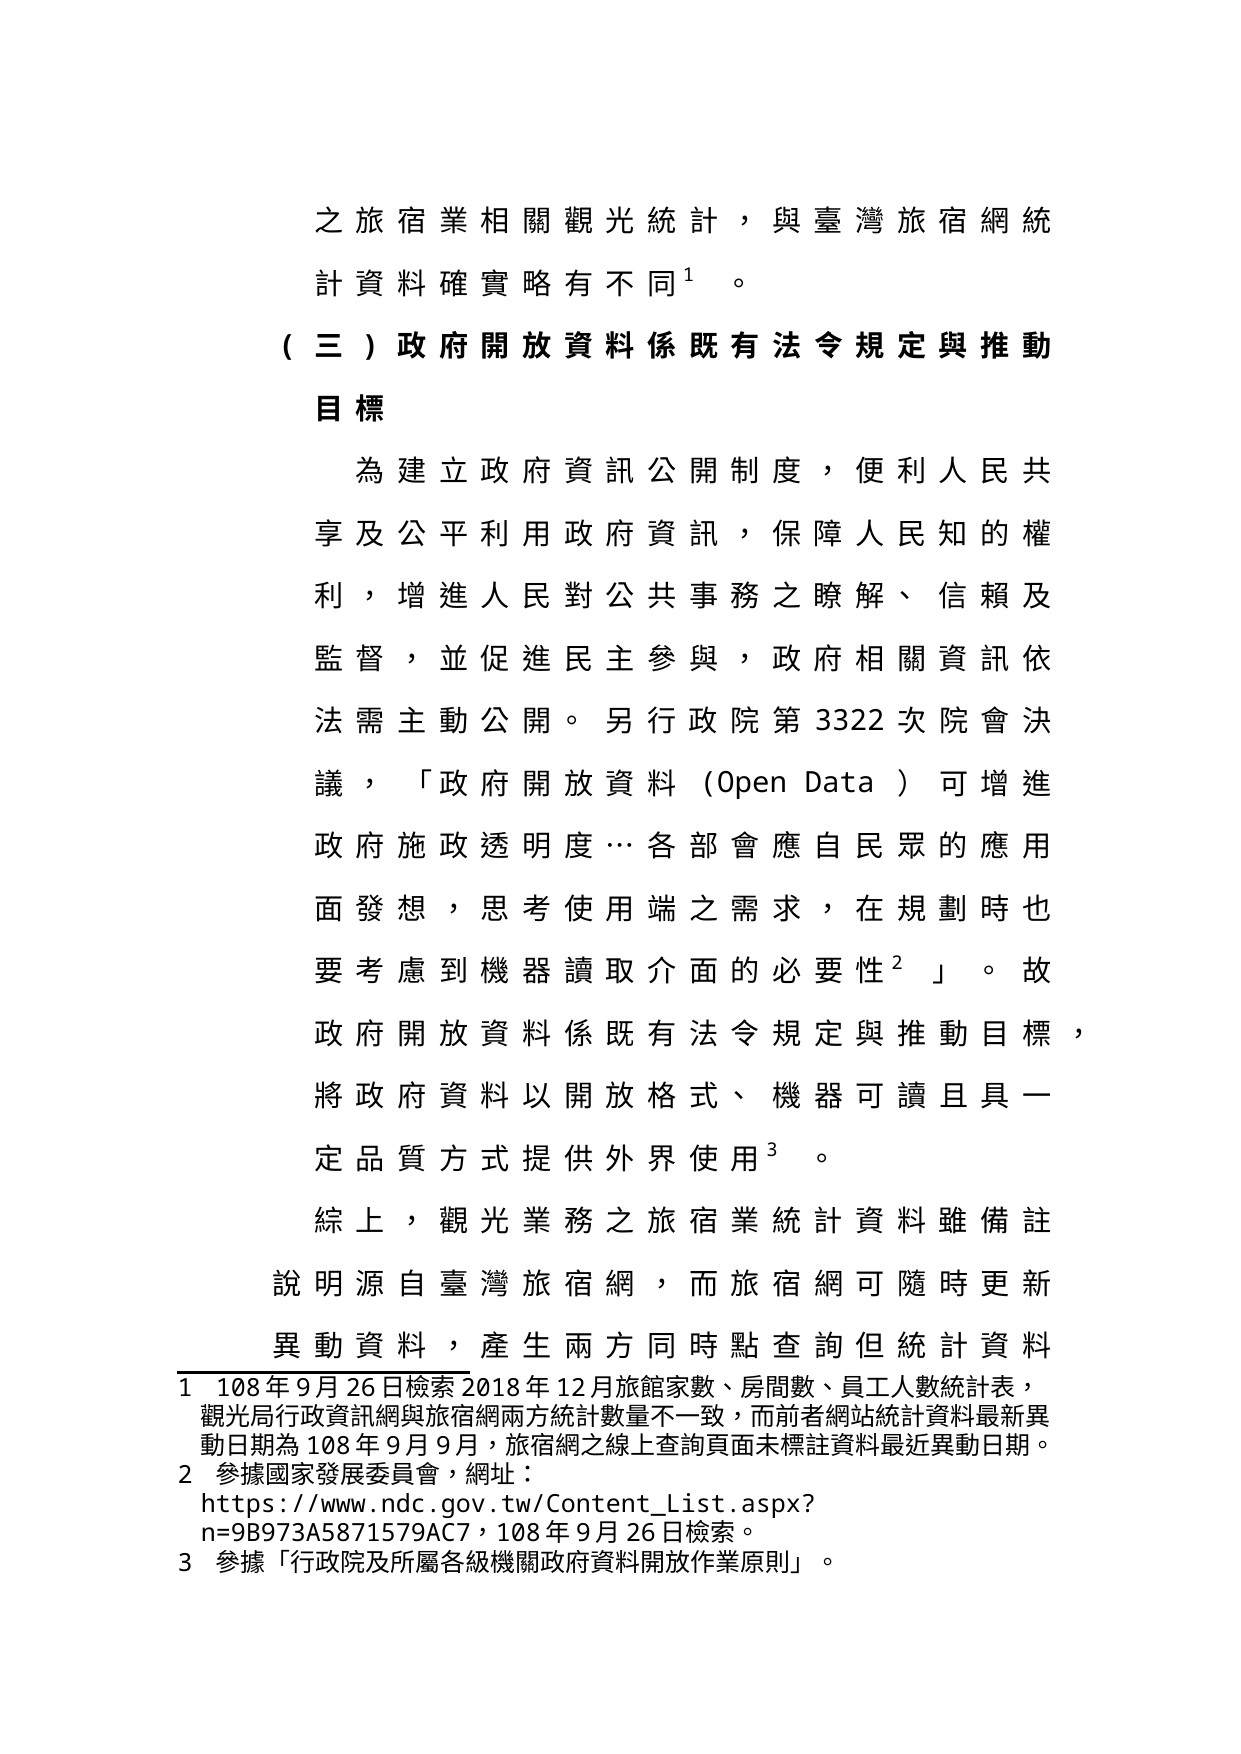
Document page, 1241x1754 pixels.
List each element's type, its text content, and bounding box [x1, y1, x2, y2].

text 參據國家發展委員會，網址：https://www.ndc.gov.tw/Content_List.aspx?n=9B973A5871579AC7，108年9月26日檢索。 [177, 1460, 1063, 1548]
text (三)政府開放資料係既有法令規定與推動目標 [242, 302, 1058, 427]
text 為建立政府資訊公開制度，便利人民共享及公平利用政府資訊，保障人民知的權利，增進人民對公共事務之瞭解、信賴及監督，並促進民主參與，政府相關資訊依法需主動公開。另行政院第3322次院會決議，「政府開放資料(Open Data）可增進政府施政透明度…各部會應自民眾的應用面發想，思考使用端之需求，在規劃時也要考慮到機器讀取介面的必要性」。故政府開放資料係既有法令規定與推動目標，將政府資料以開放格式、機器可讀且具一定品質方式提供外界使用。 [271, 427, 1058, 1177]
text 參據「行政院及所屬各級機關政府資料開放作業原則」。 [177, 1548, 1063, 1577]
text 之旅宿業相關觀光統計，與臺灣旅宿網統計資料確實略有不同。 [271, 177, 1058, 302]
text 108年9月26日檢索2018年12月旅館家數、房間數、員工人數統計表，觀光局行政資訊網與旅宿網兩方統計數量不一致，而前者網站統計資料最新異動日期為108年9月9月，旅宿網之線上查詢頁面未標註資料最近異動日期。 [177, 1373, 1063, 1460]
text 綜上，觀光業務之旅宿業統計資料雖備註說明源自臺灣旅宿網，而旅宿網可隨時更新異動資料，產生兩方同時點查詢但統計資料 [242, 1177, 1058, 1365]
